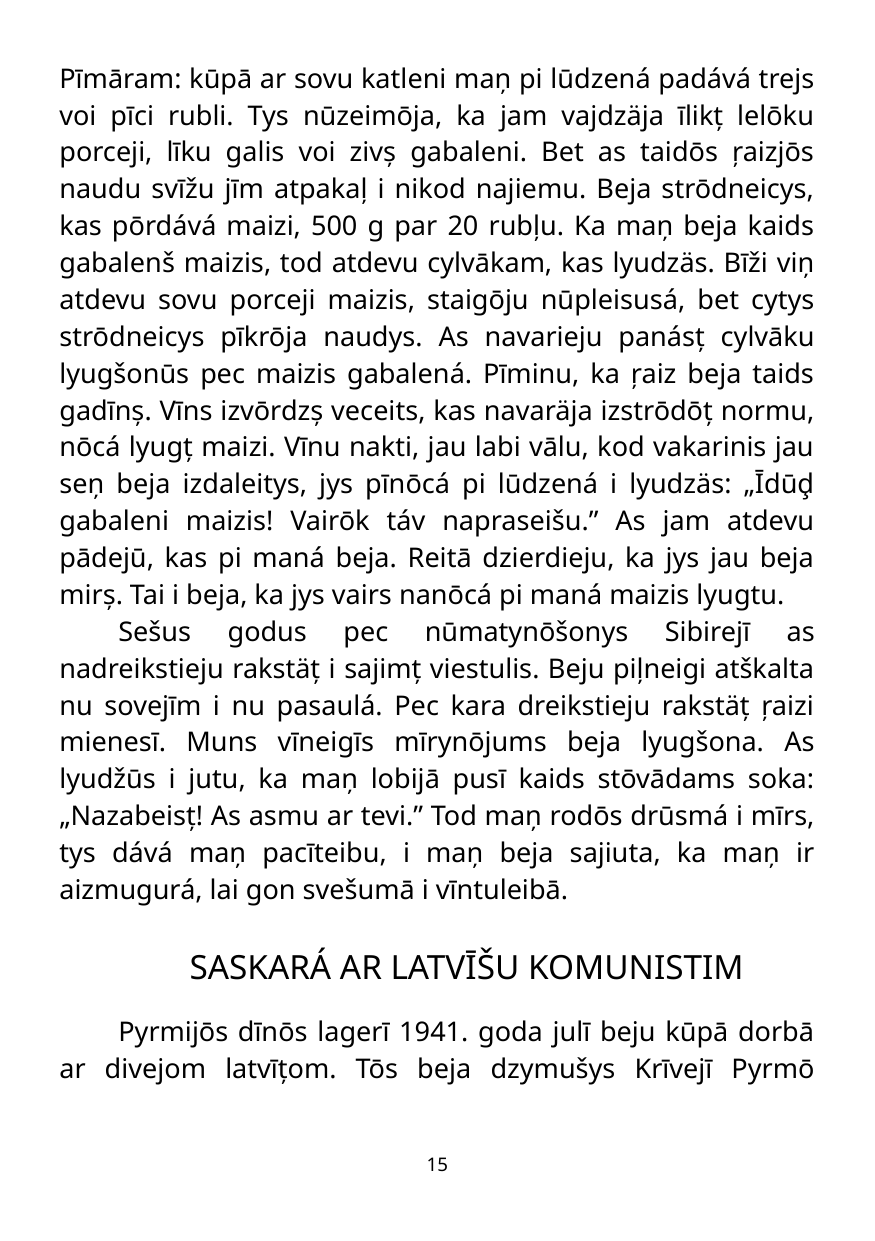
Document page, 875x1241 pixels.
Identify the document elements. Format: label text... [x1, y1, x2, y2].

text Sešus godus pec nūmatynōšonys Sibirejī as nadreikstieju rakstäț i sajimț viestulis. Beju piļneigi atškalta nu sovejīm i nu pasaulá. Pec kara dreikstieju rakstäț ŗaizi mienesī. Muns vīneigīs mīrynōjums beja lyugšona. As lyudžūs i jutu, ka maņ lobijā pusī kaids stōvādams soka: „Nazabeisț! As asmu ar tevi.” Tod maņ rodōs drūsmá i mīrs, tys dává maņ pacīteibu, i maņ beja sajiuta, ka maņ ir aizmugurá, lai gon svešumā i vīntuleibā. [59, 612, 815, 907]
text Pyrmijōs dīnōs lagerī 1941. goda julī beju kūpā dorbā ar divejom latvīțom. Tōs beja dzymušys Krīvejī Pyrmō [59, 1012, 815, 1086]
text SASKARÁ AR LATVĪŠU KOMUNISTIM [59, 944, 815, 989]
text Pīmāram: kūpā ar sovu katleni maņ pi lūdzená padává trejs voi pīci rubli. Tys nūzeimōja, ka jam vajdzäja īlikț lelōku porceji, līku galis voi zivș gabaleni. Bet as taidōs ŗaizjōs naudu svīžu jīm atpakaļ i nikod najiemu. Beja strōdneicys, kas pōrdává maizi, 500 g par 20 rubļu. Ka maņ beja kaids gabalenš maizis, tod atdevu cylvākam, kas lyudzäs. Bīži viņ atdevu sovu porceji maizis, staigōju nūpleisusá, bet cytys strōdneicys pīkrōja naudys. As navarieju panásț cylvāku lyugšonūs pec maizis gabalená. Pīminu, ka ŗaiz beja taids gadīnș. Vīns izvōrdzș veceits, kas navaräja izstrōdōț normu, nōcá lyugț maizi. Vīnu nakti, jau labi vālu, kod vakarinis jau seņ beja izdaleitys, jys pīnōcá pi lūdzená i lyudzäs: „Īdūḑ gabaleni maizis! Vairōk táv napraseišu.” As jam atdevu pādejū, kas pi maná beja. Reitā dzierdieju, ka jys jau beja mirș. Tai i beja, ka jys vairs nanōcá pi maná maizis lyugtu. [59, 59, 815, 612]
